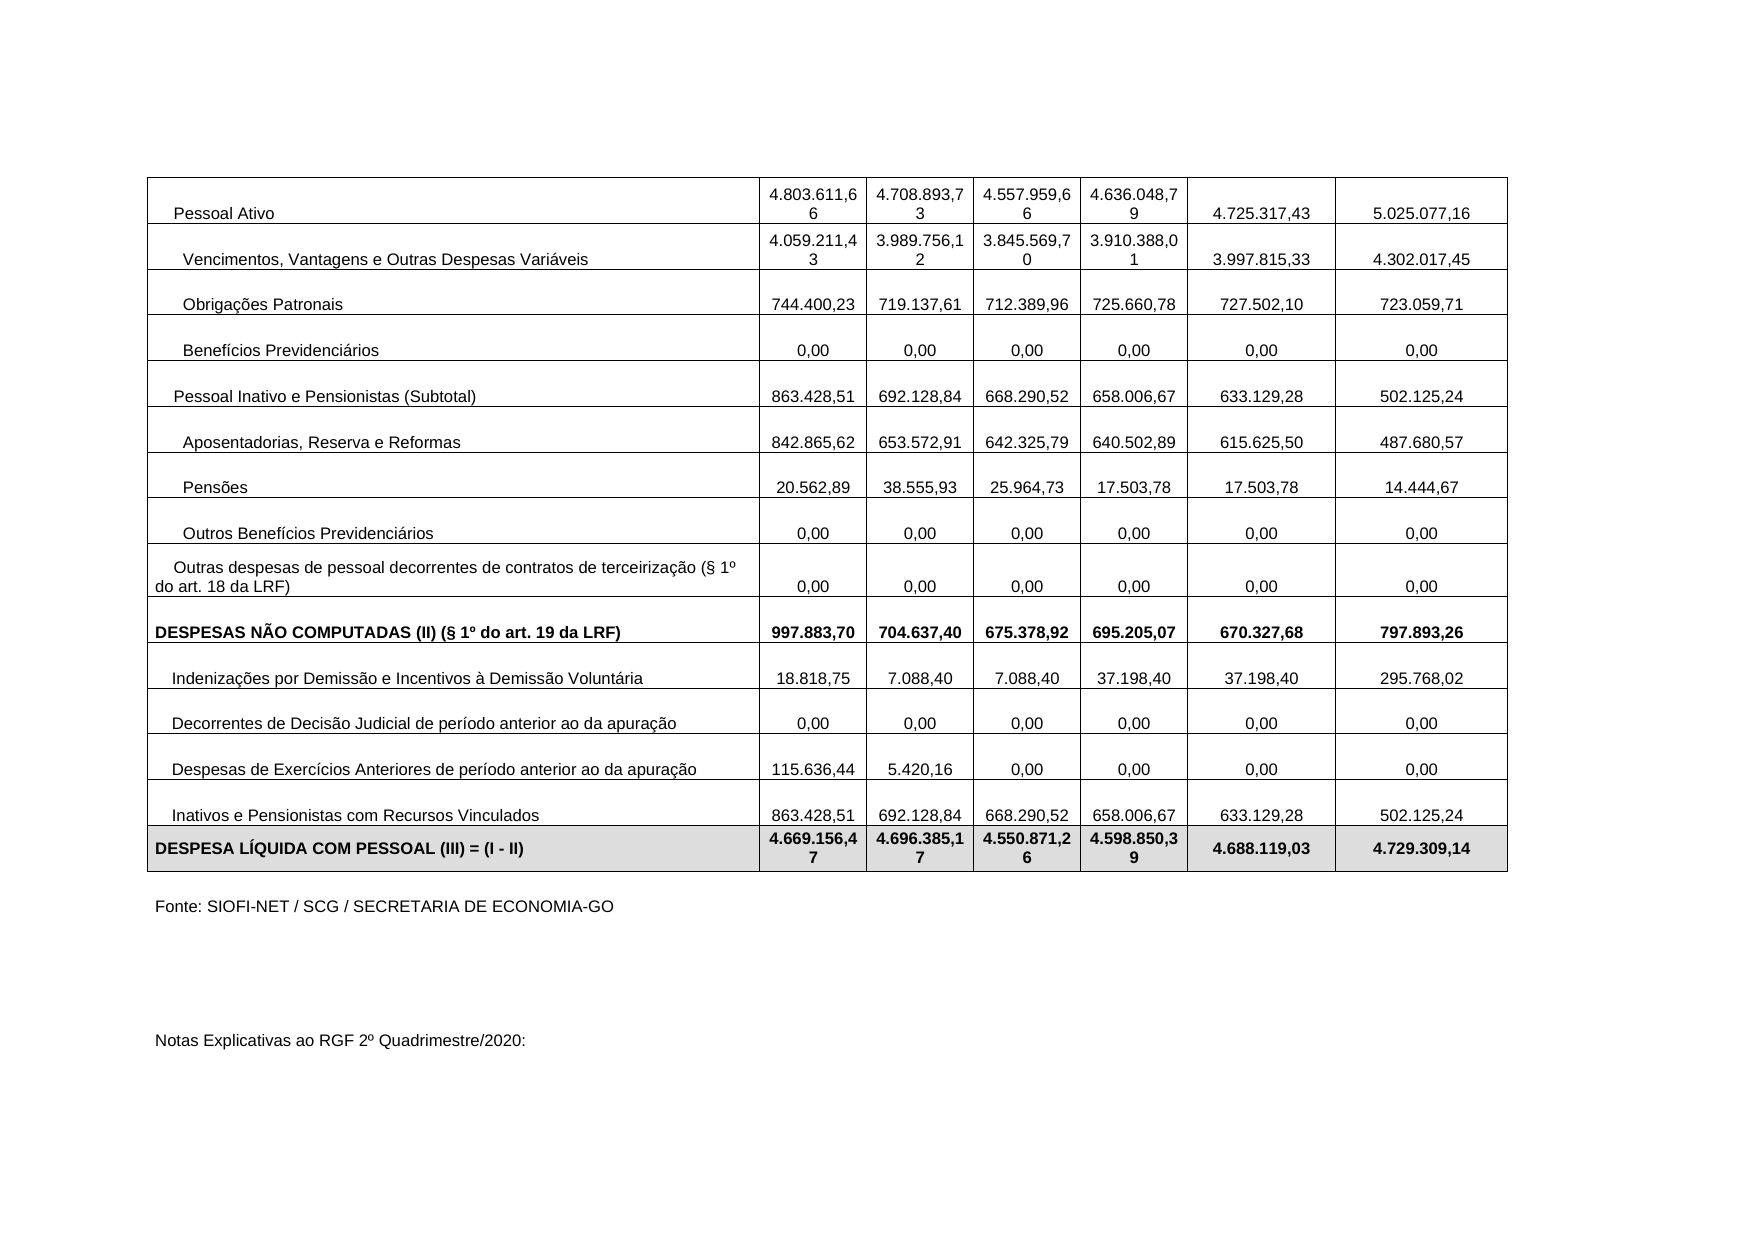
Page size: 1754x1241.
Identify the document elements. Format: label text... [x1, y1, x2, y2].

table_cell Notas Explicativas ao RGF 2º Quadrimestre/2020: [148, 1006, 760, 1050]
table_cell 20.562,89 [760, 453, 866, 497]
table_cell [1525, 360, 1541, 406]
table_cell [1543, 223, 1556, 269]
table_cell [1572, 269, 1588, 314]
table_cell [1508, 314, 1524, 360]
table_cell [1508, 497, 1524, 543]
table_cell 4.550.871,26 [974, 826, 1080, 871]
table_cell Benefícios Previdenciários [148, 315, 759, 360]
table_cell 295.768,02 [1336, 643, 1507, 688]
table_cell 653.572,91 [867, 407, 973, 452]
table_cell 642.325,79 [974, 407, 1080, 452]
table_cell [1556, 642, 1572, 688]
table_cell [1588, 825, 1606, 871]
table_cell 7.088,40 [974, 643, 1080, 688]
table_cell [1508, 961, 1524, 1006]
table_cell [1508, 406, 1524, 452]
table_cell Obrigações Patronais [148, 270, 759, 314]
table_cell 0,00 [1336, 498, 1507, 543]
table_cell 0,00 [760, 315, 866, 360]
table_cell 692.128,84 [867, 780, 973, 825]
table_cell 675.378,92 [974, 597, 1080, 642]
table_cell Pensões [148, 453, 759, 497]
table_cell 0,00 [974, 498, 1080, 543]
table_cell 0,00 [1188, 315, 1335, 360]
table_cell 0,00 [867, 689, 973, 733]
table_cell 17.503,78 [1188, 453, 1335, 497]
table_cell 0,00 [760, 498, 866, 543]
table_cell 37.198,40 [1188, 643, 1335, 688]
table_cell Outras despesas de pessoal decorrentes de contratos de terceirização (§ 1º do art. 18 da LRF) [148, 544, 759, 596]
table_cell 0,00 [974, 315, 1080, 360]
table_cell [867, 916, 973, 961]
table_cell [1508, 825, 1524, 871]
table_cell 658.006,67 [1081, 780, 1187, 825]
table_cell [1572, 596, 1588, 642]
table_cell 863.428,51 [760, 361, 866, 406]
table_cell 502.125,24 [1336, 780, 1507, 825]
table_cell [1080, 916, 1187, 961]
table_cell [1572, 1006, 1588, 1050]
table_cell [1588, 360, 1606, 406]
table_cell [1525, 223, 1541, 269]
table_cell [1080, 872, 1187, 916]
table_cell [867, 1006, 973, 1050]
table_cell [1508, 452, 1524, 497]
table_cell 0,00 [867, 315, 973, 360]
table_cell [1188, 1006, 1335, 1050]
table_cell [1572, 825, 1588, 871]
table_cell 0,00 [1081, 315, 1187, 360]
table_cell 4.302.017,45 [1336, 224, 1507, 269]
table_cell 0,00 [1081, 498, 1187, 543]
table_cell [1572, 360, 1588, 406]
table_cell 0,00 [1081, 734, 1187, 779]
table_cell [1508, 1006, 1524, 1050]
table_cell 4.059.211,43 [760, 224, 866, 269]
table_cell [1543, 360, 1556, 406]
table_cell [1572, 916, 1588, 961]
table_cell [1556, 314, 1572, 360]
table_cell 658.006,67 [1081, 361, 1187, 406]
table_cell [1543, 779, 1556, 825]
table_cell [1588, 733, 1606, 779]
table_cell [1572, 961, 1588, 1006]
table_cell 719.137,61 [867, 270, 973, 314]
table_cell [1588, 688, 1606, 733]
table_cell [1525, 269, 1541, 314]
table_cell 797.893,26 [1336, 597, 1507, 642]
table_cell 668.290,52 [974, 780, 1080, 825]
table_cell [1543, 269, 1556, 314]
table_cell [1556, 177, 1572, 223]
table_cell 4.729.309,14 [1336, 826, 1507, 871]
table_cell [1543, 543, 1556, 596]
table_cell 668.290,52 [974, 361, 1080, 406]
table_cell [1588, 177, 1606, 223]
table_cell 3.997.815,33 [1188, 224, 1335, 269]
table_cell [148, 961, 760, 1006]
table_cell 0,00 [1336, 689, 1507, 733]
table_cell [1508, 871, 1524, 916]
table_cell [1588, 871, 1606, 916]
table_cell 3.989.756,12 [867, 224, 973, 269]
table_cell [1588, 916, 1606, 961]
table_cell 4.696.385,17 [867, 826, 973, 871]
table_cell [1525, 543, 1541, 596]
table_cell [974, 1006, 1080, 1050]
table_cell [1188, 961, 1335, 1006]
table_cell [1543, 916, 1556, 961]
table_cell [1508, 642, 1524, 688]
table_cell [1525, 314, 1541, 360]
table_cell [1572, 871, 1588, 916]
table_cell [1543, 688, 1556, 733]
table_cell [1556, 223, 1572, 269]
table_cell [1543, 452, 1556, 497]
table_cell 0,00 [1188, 734, 1335, 779]
table_cell Decorrentes de Decisão Judicial de período anterior ao da apuração [148, 689, 759, 733]
table_cell 695.205,07 [1081, 597, 1187, 642]
table_cell [1556, 779, 1572, 825]
table_cell [1188, 872, 1335, 916]
table_cell [1525, 642, 1541, 688]
table_cell [1588, 596, 1606, 642]
table_cell [1335, 1006, 1508, 1050]
table_cell [1556, 688, 1572, 733]
table_cell [1572, 406, 1588, 452]
table_cell [1588, 543, 1606, 596]
table_cell 3.910.388,01 [1081, 224, 1187, 269]
table_cell [1543, 733, 1556, 779]
table_cell 0,00 [1336, 315, 1507, 360]
table_cell 633.129,28 [1188, 361, 1335, 406]
table_cell [1556, 269, 1572, 314]
table_cell 0,00 [1336, 544, 1507, 596]
table_cell [974, 961, 1080, 1006]
table_cell [1556, 825, 1572, 871]
table_cell 0,00 [974, 689, 1080, 733]
table_cell Fonte: SIOFI-NET / SCG / SECRETARIA DE ECONOMIA-GO [148, 872, 760, 916]
table_cell 692.128,84 [867, 361, 973, 406]
table_cell [1525, 779, 1541, 825]
table_cell 3.845.569,70 [974, 224, 1080, 269]
table_cell [1188, 916, 1335, 961]
table_cell [1543, 497, 1556, 543]
table_cell [1588, 642, 1606, 688]
table_cell [1588, 1006, 1606, 1050]
table_cell 0,00 [1188, 544, 1335, 596]
table_cell [1525, 825, 1541, 871]
table_cell 723.059,71 [1336, 270, 1507, 314]
table_cell [1525, 733, 1541, 779]
table_cell [867, 961, 973, 1006]
table_cell 17.503,78 [1081, 453, 1187, 497]
table_cell [1508, 543, 1524, 596]
table_cell [1543, 825, 1556, 871]
table_cell [1525, 177, 1541, 223]
table_cell 0,00 [760, 689, 866, 733]
table_cell 640.502,89 [1081, 407, 1187, 452]
table_cell [1556, 543, 1572, 596]
table_cell 25.964,73 [974, 453, 1080, 497]
table_cell 502.125,24 [1336, 361, 1507, 406]
table_cell [1525, 406, 1541, 452]
table_cell 704.637,40 [867, 597, 973, 642]
table_cell [1543, 406, 1556, 452]
table_cell [1508, 916, 1524, 961]
table_cell 0,00 [1336, 734, 1507, 779]
table_cell [1543, 642, 1556, 688]
table_cell 997.883,70 [760, 597, 866, 642]
table_cell [1556, 871, 1572, 916]
table_cell [760, 961, 867, 1006]
table_cell 712.389,96 [974, 270, 1080, 314]
table_cell [1588, 269, 1606, 314]
table_cell 725.660,78 [1081, 270, 1187, 314]
table_cell 4.688.119,03 [1188, 826, 1335, 871]
table_cell [1572, 177, 1588, 223]
table_cell [1508, 596, 1524, 642]
table_cell [1525, 688, 1541, 733]
table_cell 4.708.893,73 [867, 178, 973, 223]
table_cell 38.555,93 [867, 453, 973, 497]
table_cell [760, 872, 867, 916]
table_cell 670.327,68 [1188, 597, 1335, 642]
table_cell [1556, 1006, 1572, 1050]
table_cell [1572, 497, 1588, 543]
table_cell [148, 916, 760, 961]
table_cell [1543, 314, 1556, 360]
table_cell [1572, 688, 1588, 733]
table_cell Pessoal Ativo [148, 178, 759, 223]
table_cell 5.025.077,16 [1336, 178, 1507, 223]
table_cell 744.400,23 [760, 270, 866, 314]
table_cell 37.198,40 [1081, 643, 1187, 688]
table_cell [1525, 961, 1541, 1006]
table_cell [1525, 916, 1541, 961]
table_cell 4.598.850,39 [1081, 826, 1187, 871]
table_cell [1588, 314, 1606, 360]
table_cell 487.680,57 [1336, 407, 1507, 452]
table_cell [1572, 733, 1588, 779]
table_cell Vencimentos, Vantagens e Outras Despesas Variáveis [148, 224, 759, 269]
table_cell 0,00 [867, 498, 973, 543]
table_cell 0,00 [974, 734, 1080, 779]
table_cell Aposentadorias, Reserva e Reformas [148, 407, 759, 452]
table_cell 633.129,28 [1188, 780, 1335, 825]
table_cell [1556, 497, 1572, 543]
table_cell [1588, 223, 1606, 269]
table_cell 4.636.048,79 [1081, 178, 1187, 223]
table_cell [1508, 223, 1524, 269]
table_cell 0,00 [1081, 689, 1187, 733]
table_cell [1572, 779, 1588, 825]
table_cell [974, 916, 1080, 961]
table_cell [867, 872, 973, 916]
table_cell [974, 872, 1080, 916]
table_cell [760, 1006, 867, 1050]
table_cell Outros Benefícios Previdenciários [148, 498, 759, 543]
table_cell 14.444,67 [1336, 453, 1507, 497]
table_cell [1335, 872, 1508, 916]
table_cell 4.725.317,43 [1188, 178, 1335, 223]
table_cell [1556, 406, 1572, 452]
table_cell [760, 916, 867, 961]
table_cell [1556, 961, 1572, 1006]
table_cell [1543, 961, 1556, 1006]
table_cell Pessoal Inativo e Pensionistas (Subtotal) [148, 361, 759, 406]
table_cell [1508, 688, 1524, 733]
table_cell [1080, 961, 1187, 1006]
table_cell [1572, 642, 1588, 688]
table_cell Inativos e Pensionistas com Recursos Vinculados [148, 780, 759, 825]
table_cell 0,00 [867, 544, 973, 596]
table_cell [1543, 177, 1556, 223]
table_cell [1335, 961, 1508, 1006]
table_cell Despesas de Exercícios Anteriores de período anterior ao da apuração [148, 734, 759, 779]
table_cell 115.636,44 [760, 734, 866, 779]
table_cell [1588, 497, 1606, 543]
table_cell [1508, 360, 1524, 406]
table_cell [1556, 452, 1572, 497]
table_cell [1543, 871, 1556, 916]
table_cell 7.088,40 [867, 643, 973, 688]
table_cell [1525, 1006, 1541, 1050]
table_cell [1588, 406, 1606, 452]
table_cell 0,00 [1081, 544, 1187, 596]
table_cell [1508, 779, 1524, 825]
table_cell [1556, 360, 1572, 406]
table_cell [1572, 452, 1588, 497]
table_cell [1508, 733, 1524, 779]
table_cell [1588, 779, 1606, 825]
table_cell 5.420,16 [867, 734, 973, 779]
table_cell [1335, 916, 1508, 961]
table_cell [1525, 596, 1541, 642]
table_cell 727.502,10 [1188, 270, 1335, 314]
table_cell Indenizações por Demissão e Incentivos à Demissão Voluntária [148, 643, 759, 688]
table_cell [1525, 497, 1541, 543]
table_cell [1080, 1006, 1187, 1050]
table_cell 0,00 [974, 544, 1080, 596]
table_cell [1588, 452, 1606, 497]
table_cell DESPESAS NÃO COMPUTADAS (II) (§ 1º do art. 19 da LRF) [148, 597, 759, 642]
table_cell [1543, 596, 1556, 642]
table_cell 4.803.611,66 [760, 178, 866, 223]
table_cell 4.669.156,47 [760, 826, 866, 871]
table_cell [1572, 543, 1588, 596]
table_cell 0,00 [760, 544, 866, 596]
table_cell [1556, 596, 1572, 642]
table_cell 0,00 [1188, 498, 1335, 543]
table_cell [1572, 223, 1588, 269]
table_cell [1508, 269, 1524, 314]
table_cell [1556, 733, 1572, 779]
table_cell 842.865,62 [760, 407, 866, 452]
table_cell 615.625,50 [1188, 407, 1335, 452]
table_cell [1508, 177, 1524, 223]
table_cell 18.818,75 [760, 643, 866, 688]
table_cell [1525, 871, 1541, 916]
table_cell 4.557.959,66 [974, 178, 1080, 223]
table_cell 0,00 [1188, 689, 1335, 733]
table_cell [1525, 452, 1541, 497]
table_cell [1588, 961, 1606, 1006]
table_cell 863.428,51 [760, 780, 866, 825]
table_cell DESPESA LÍQUIDA COM PESSOAL (III) = (I - II) [148, 826, 759, 871]
table_cell [1572, 314, 1588, 360]
table_cell [1556, 916, 1572, 961]
table_cell [1543, 1006, 1556, 1050]
